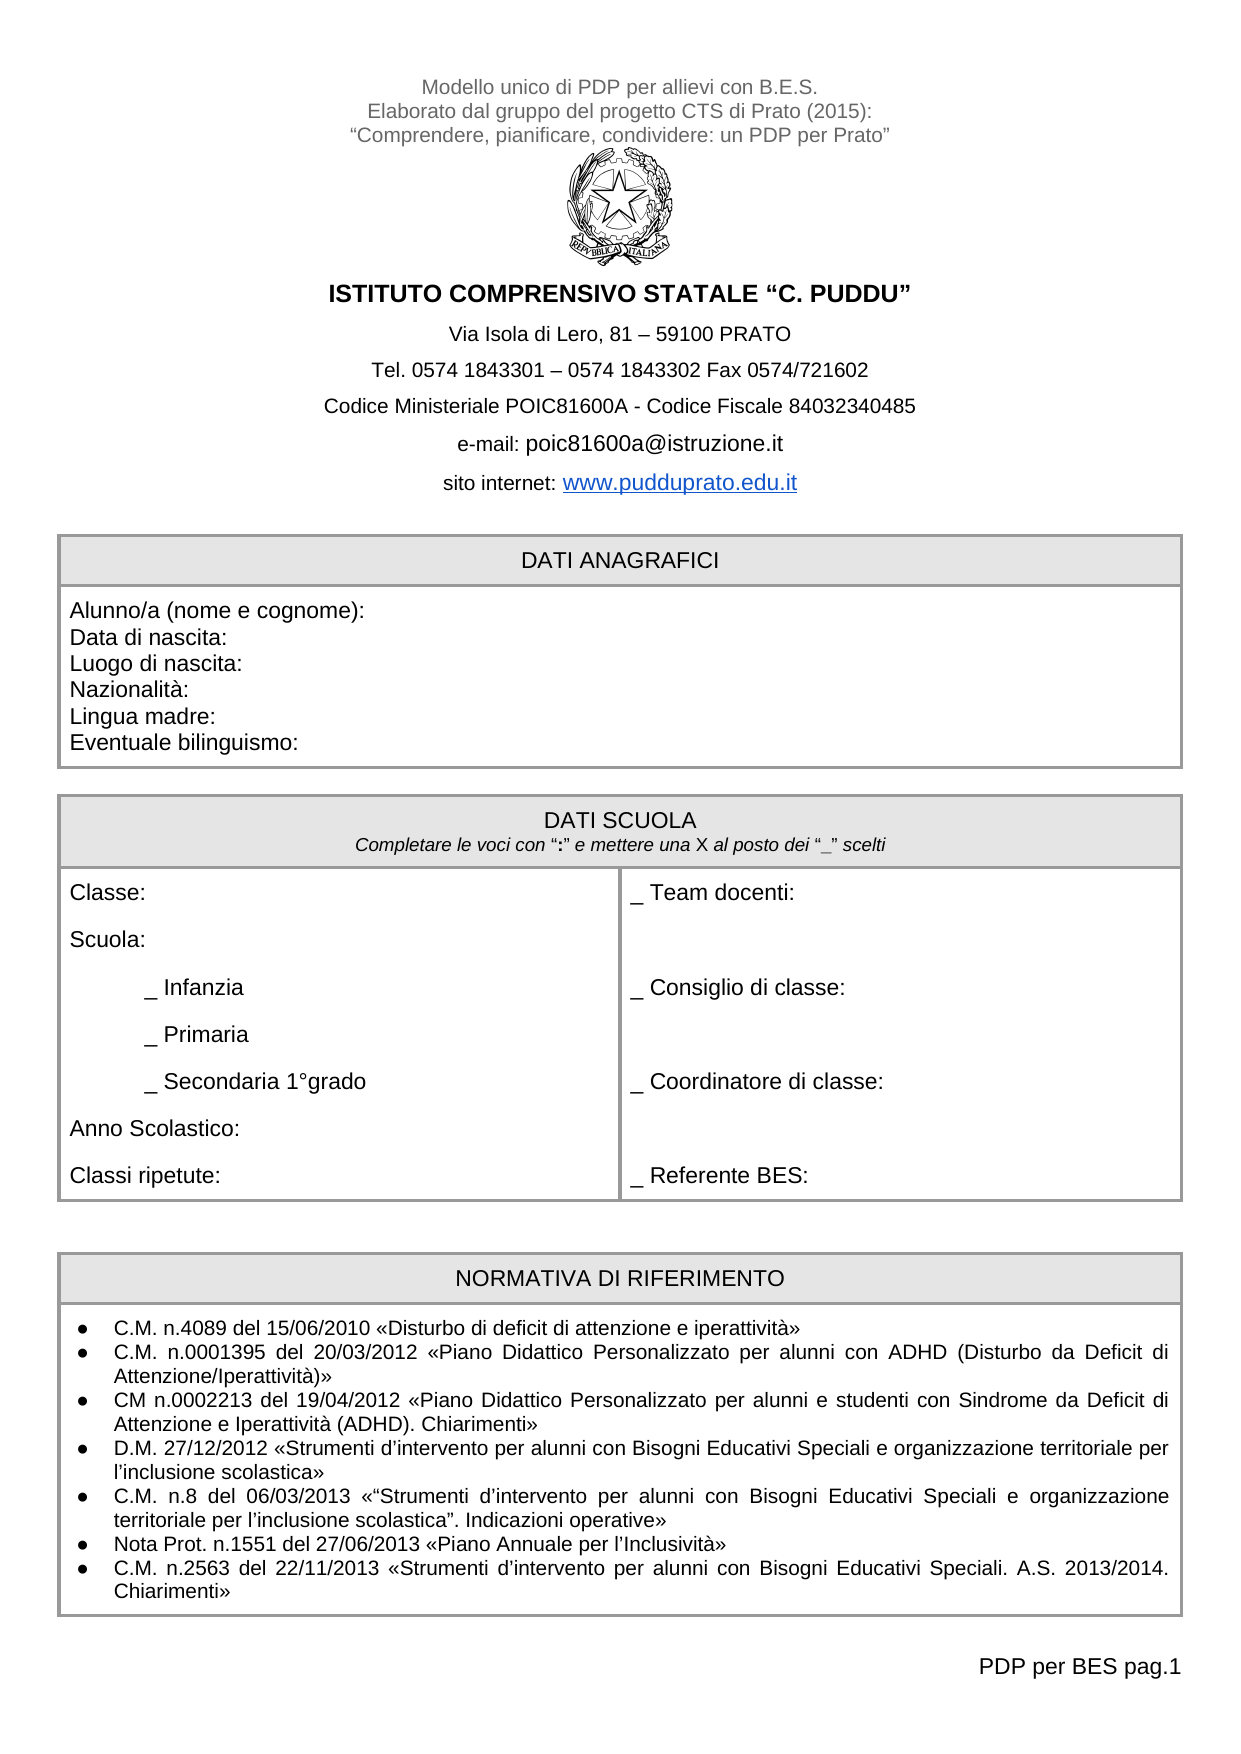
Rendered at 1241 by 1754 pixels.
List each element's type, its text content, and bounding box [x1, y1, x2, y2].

table_cell C.M. n.4089 del 15/06/2010 «Disturbo di deficit di attenzione e iperattività» C.M. n.0001395 del 20/03/2012 «Piano Didattico Personalizzato per alunni con ADHD (Disturbo da Deficit di Attenzione/Iperattività)» CM n.0002213 del 19/04/2012 «Piano Didattico Personalizzato per alunni e studenti con Sindrome da Deficit di Attenzione e Iperattività (ADHD). Chiarimenti» D.M. 27/12/2012 «Strumenti d’intervento per alunni con Bisogni Educativi Speciali e organizzazione territoriale per l’inclusione scolastica» C.M. n.8 del 06/03/2013 «“Strumenti d’intervento per alunni con Bisogni Educativi Speciali e organizzazione territoriale per l’inclusione scolastica”. Indicazioni operative» Nota Prot. n.1551 del 27/06/2013 «Piano Annuale per l’Inclusività» C.M. n.2563 del 22/11/2013 «Strumenti d’intervento per alunni con Bisogni Educativi Speciali. A.S. 2013/2014. Chiarimenti» [61, 1305, 1180, 1614]
text Tel. 0574 1843301 – 0574 1843302 Fax 0574/721602 [59, 358, 1181, 382]
table_header DATI ANAGRAFICI [61, 537, 1180, 584]
text Via Isola di Lero, 81 – 59100 PRATO [59, 322, 1181, 346]
table_cell Alunno/a (nome e cognome): Data di nascita: Luogo di nascita: Nazionalità: Lingua madre: Eventuale bilinguismo: [61, 587, 1180, 766]
text e-mail: poic81600a@istruzione.it [59, 430, 1181, 456]
text sito internet: www.pudduprato.edu.it [59, 469, 1181, 496]
table_header NORMATIVA DI RIFERIMENTO [61, 1255, 1180, 1302]
table_cell Classe: Scuola: _ Infanzia _ Primaria _ Secondaria 1°grado Anno Scolastico: Classi ripetute: [61, 869, 618, 1199]
table_cell _ Team docenti: _ Consiglio di classe: _ Coordinatore di classe: _ Referente BES: [622, 869, 1180, 1199]
text Codice Ministeriale POIC81600A - Codice Fiscale 84032340485 [59, 394, 1181, 418]
picture [567, 147, 673, 266]
table_header DATI SCUOLA Completare le voci con “:” e mettere una X al posto dei “_” scelti [61, 797, 1180, 866]
title ISTITUTO COMPRENSIVO STATALE “C. PUDDU” [59, 279, 1181, 308]
